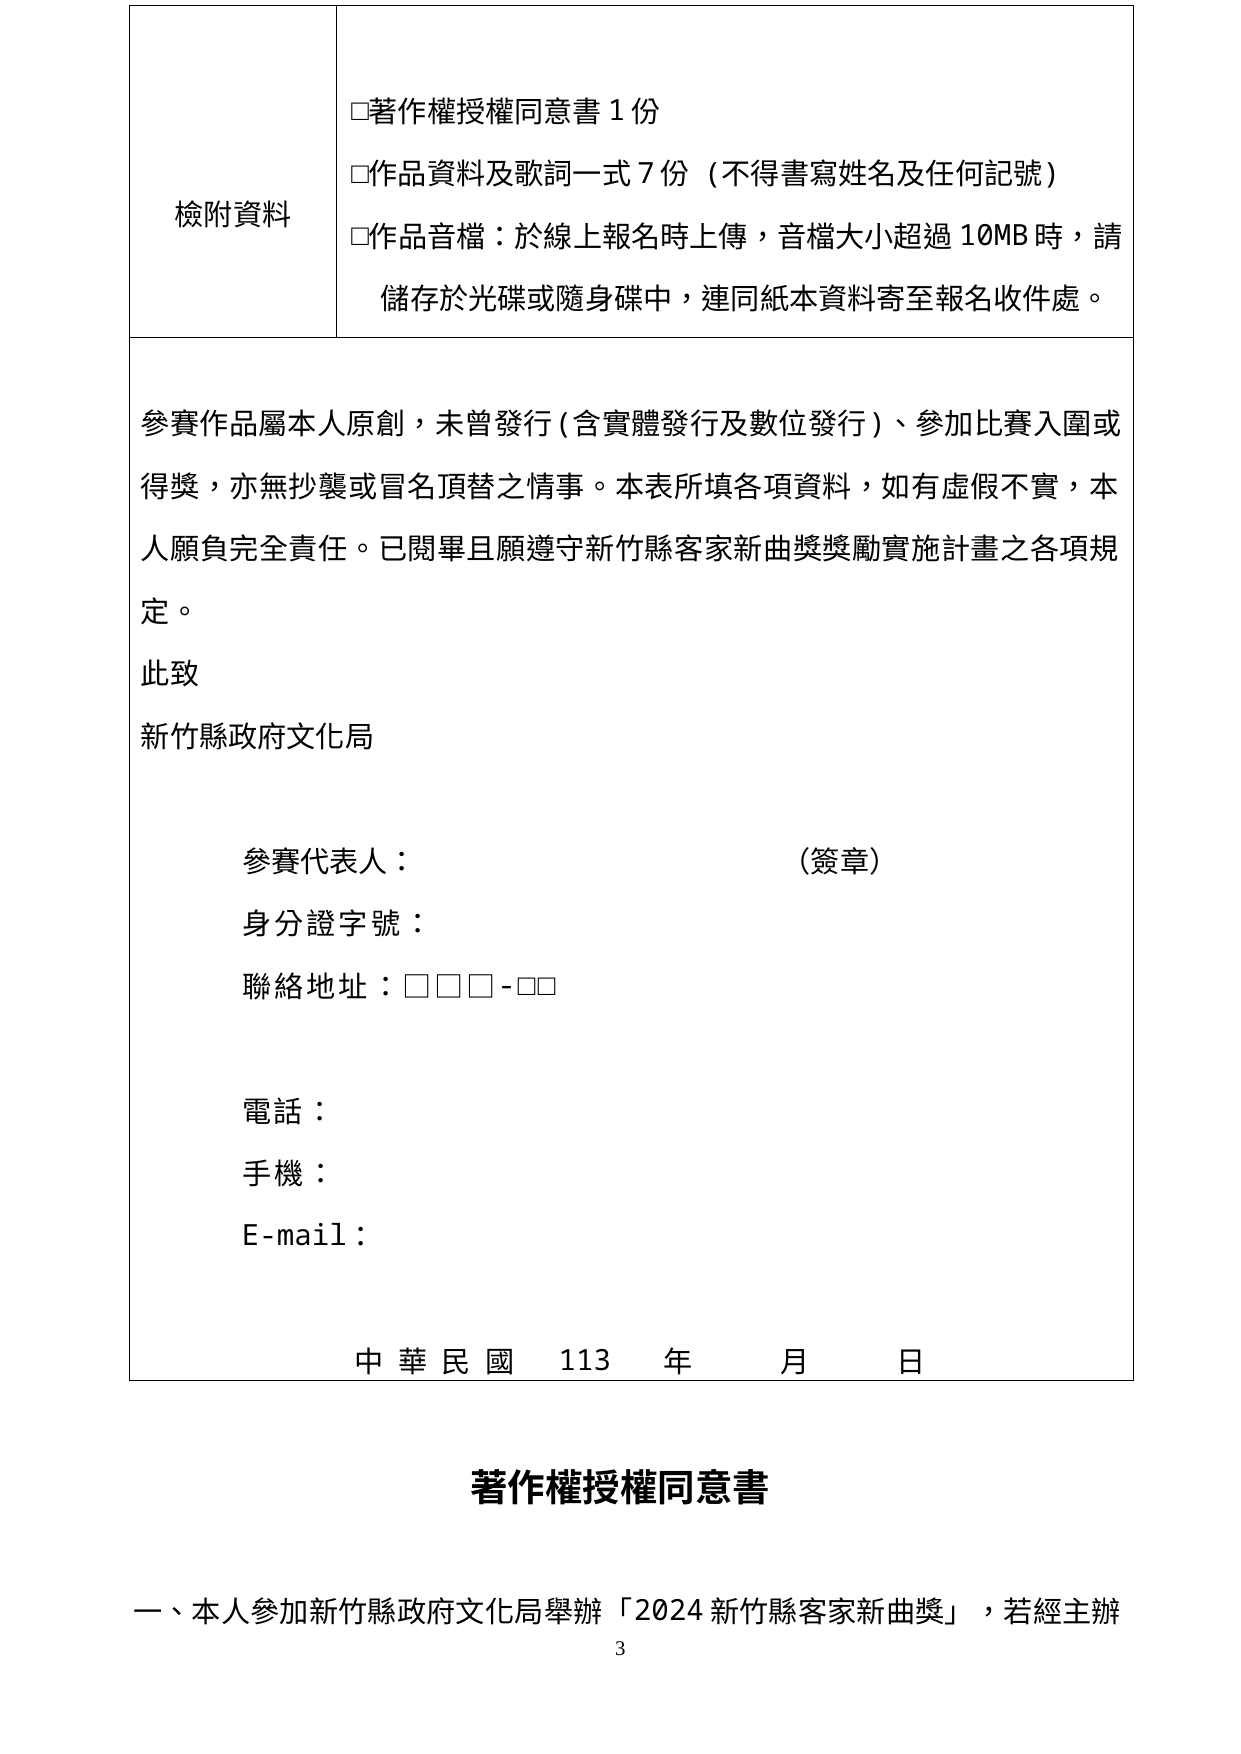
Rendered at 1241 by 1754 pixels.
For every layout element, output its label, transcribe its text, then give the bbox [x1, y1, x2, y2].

table_cell 參賽作品屬本人原創，未曾發行(含實體發行及數位發行)、參加比賽入圍或得獎，亦無抄襲或冒名頂替之情事。本表所填各項資料，如有虛假不實，本人願負完全責任。已閱畢且願遵守新竹縣客家新曲獎獎勵實施計畫之各項規定。 此致 新竹縣政府文化局 參賽代表人： （簽章） 身分證字號： 聯絡地址：□□□-□□ 電話： 手機： E-mail： 中 華 民 國 113 年 月 日 [130, 338, 1133, 1380]
table_cell □著作權授權同意書1份 □作品資料及歌詞一式7份 (不得書寫姓名及任何記號) □作品音檔：於線上報名時上傳，音檔大小超過10MB時，請儲存於光碟或隨身碟中，連同紙本資料寄至報名收件處。 [337, 6, 1133, 337]
text 一、本人參加新竹縣政府文化局舉辦「2024新竹縣客家新曲獎」，若經主辦 [133, 1568, 1122, 1630]
table_cell 檢附資料 [130, 6, 336, 337]
text 著作權授權同意書 [118, 1443, 1122, 1505]
